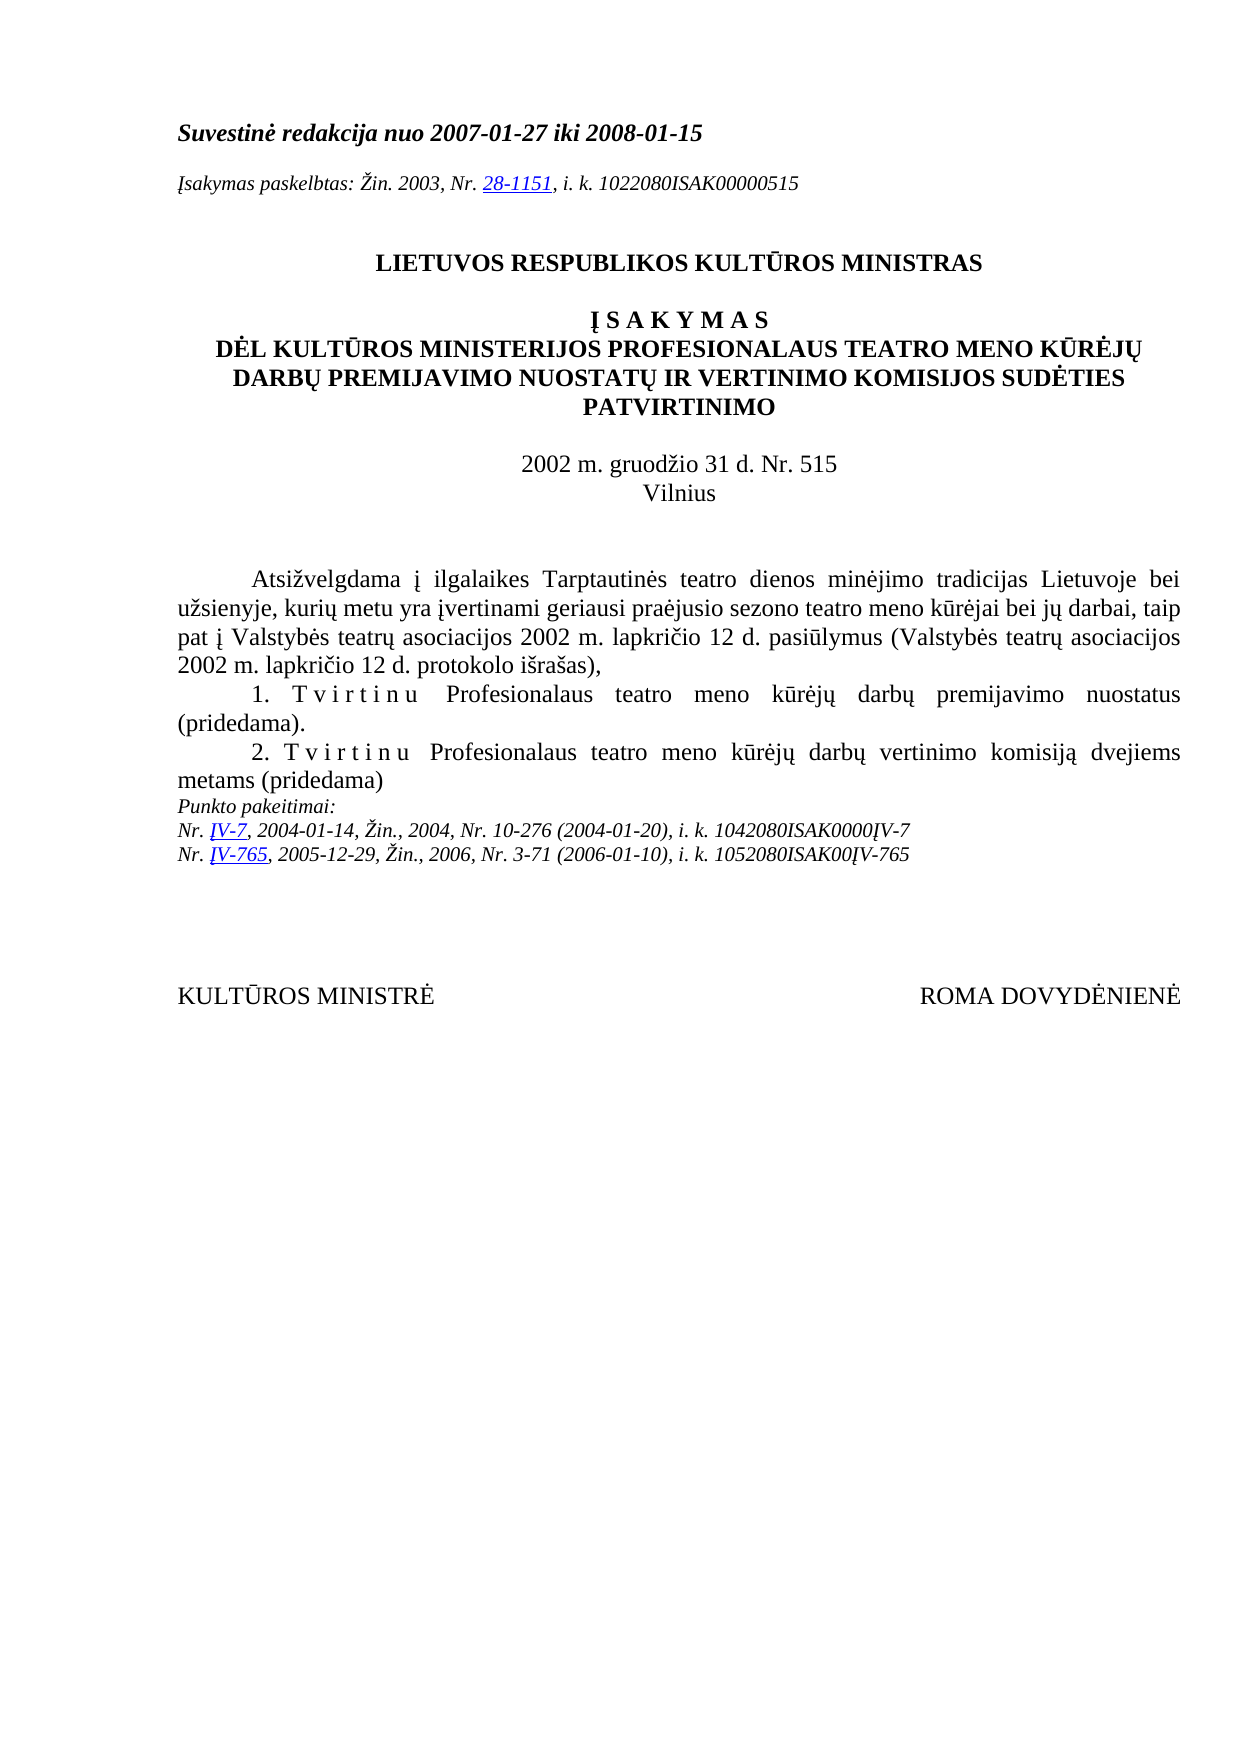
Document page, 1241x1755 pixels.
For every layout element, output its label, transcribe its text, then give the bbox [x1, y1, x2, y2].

text DĖL KULTŪROS MINISTERIJOS PROFESIONALAUS TEATRO MENO KŪRĖJŲ DARBŲ PREMIJAVIMO NUOSTATŲ IR VERTINIMO KOMISIJOS SUDĖTIES PATVIRTINIMO [177, 334, 1181, 420]
text Kultūros ministrė Roma Dovydėnienė [177, 981, 1181, 1010]
text 2. Tvirtinu Profesionalaus teatro meno kūrėjų darbų vertinimo komisiją dvejiems metams (pridedama) [177, 737, 1181, 794]
text Nr. ĮV-7, 2004-01-14, Žin., 2004, Nr. 10-276 (2004-01-20), i. k. 1042080ISAK0000ĮV-7 [177, 818, 1181, 842]
text LIETUVOS RESPUBLIKOS KULTŪROS MINISTRAS [177, 248, 1181, 277]
text Įsakymas paskelbtas: Žin. 2003, Nr. 28-1151, i. k. 1022080ISAK00000515 [177, 171, 1181, 195]
text Į S A K Y M A S [177, 305, 1181, 334]
text 2002 m. gruodžio 31 d. Nr. 515 [177, 449, 1181, 478]
text Suvestinė redakcija nuo 2007-01-27 iki 2008-01-15 [177, 118, 1181, 147]
text Atsižvelgdama į ilgalaikes Tarptautinės teatro dienos minėjimo tradicijas Lietuvoje bei užsienyje, kurių metu yra įvertinami geriausi praėjusio sezono teatro meno kūrėjai bei jų darbai, taip pat į Valstybės teatrų asociacijos 2002 m. lapkričio 12 d. pasiūlymus (Valstybės teatrų asociacijos 2002 m. lapkričio 12 d. protokolo išrašas), [177, 564, 1181, 679]
text Punkto pakeitimai: [177, 794, 1181, 818]
text 1. Tvirtinu Profesionalaus teatro meno kūrėjų darbų premijavimo nuostatus (pridedama). [177, 679, 1181, 737]
text Vilnius [177, 478, 1181, 507]
text Nr. ĮV-765, 2005-12-29, Žin., 2006, Nr. 3-71 (2006-01-10), i. k. 1052080ISAK00ĮV-765 [177, 842, 1181, 866]
